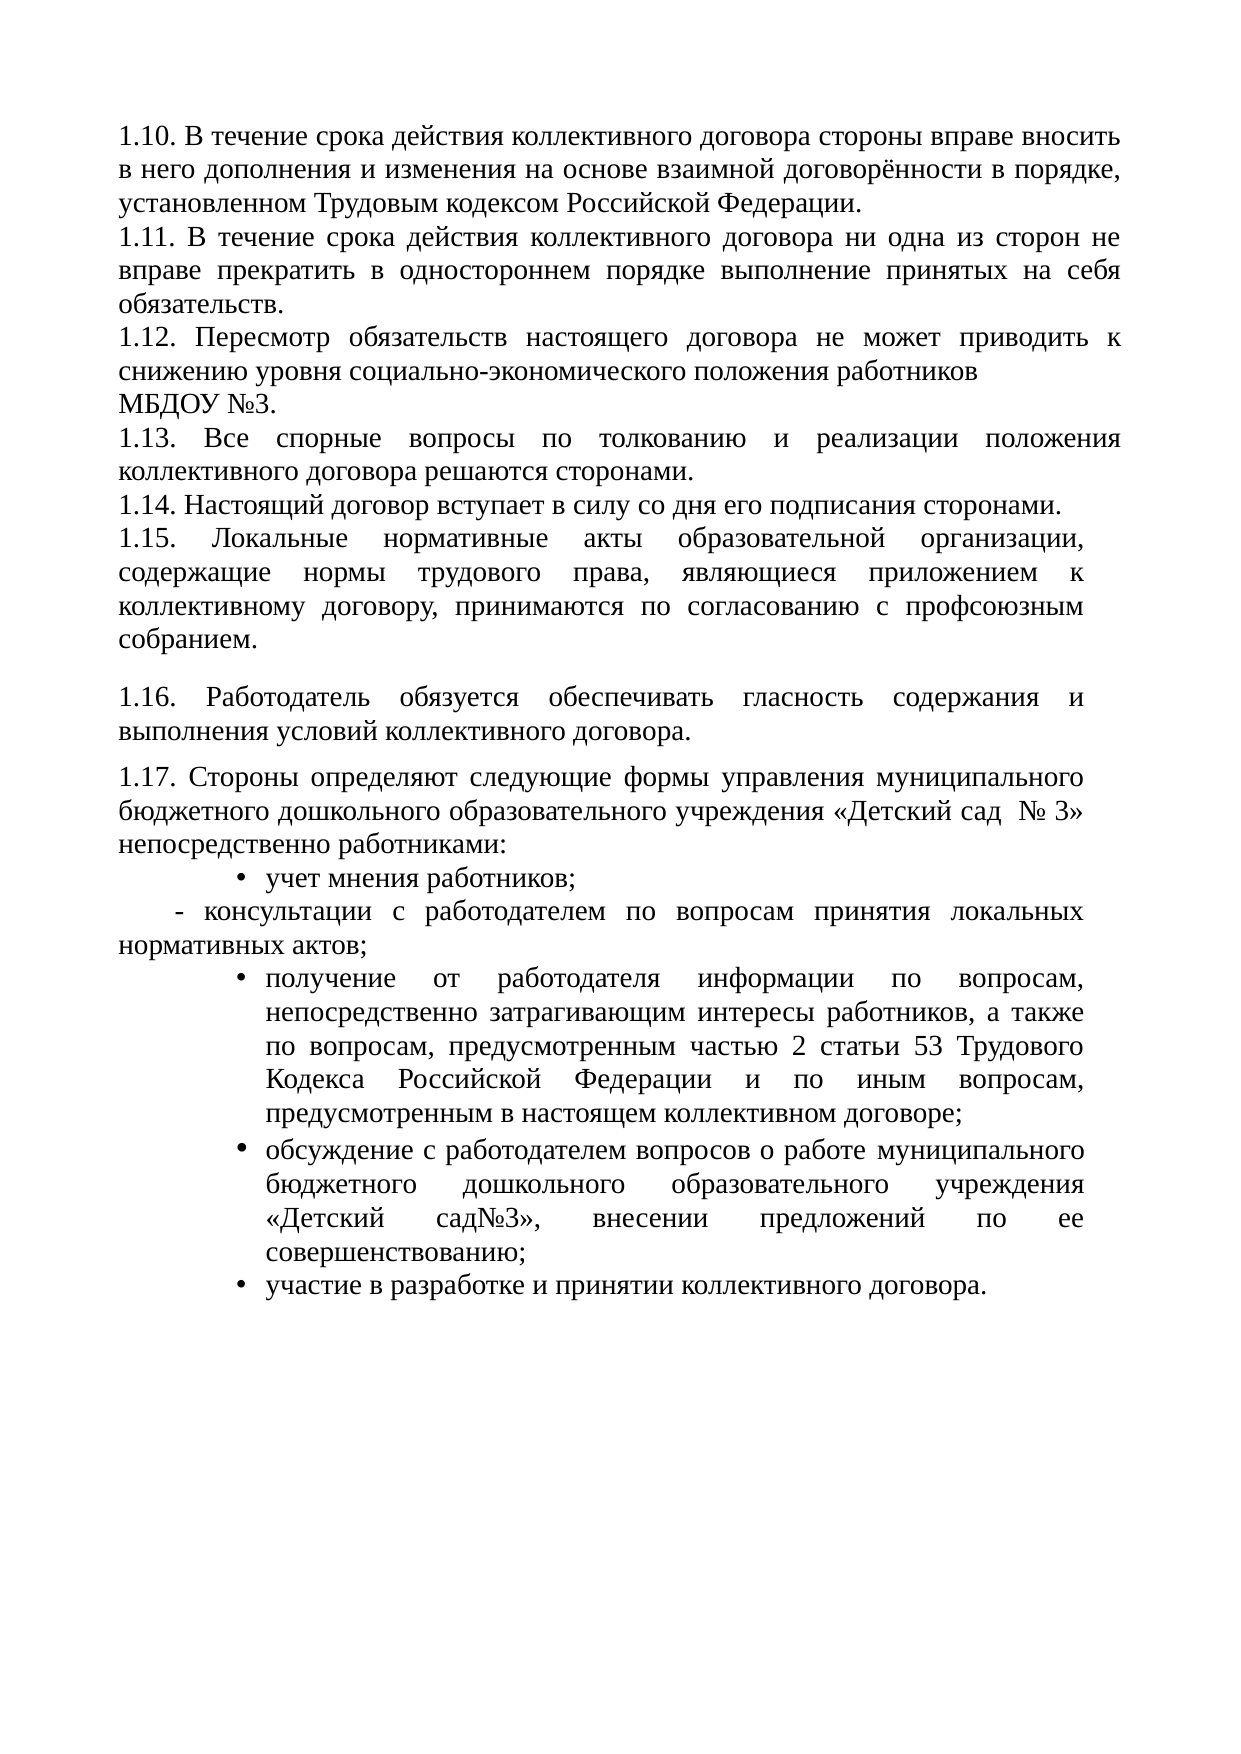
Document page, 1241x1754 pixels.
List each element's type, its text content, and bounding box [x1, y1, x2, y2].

text 1.13. Все спорные вопросы по толкованию и реализации положения коллективного договора решаются сторонами. [118, 420, 1122, 487]
list получение от работодателя информации по вопросам, непосредственно затрагивающим интересы работников, а также по вопросам, предусмотренным частью 2 статьи 53 Трудового Кодекса Российской Федерации и по иным вопросам, предусмотренным в настоящем коллективном договоре; [236, 961, 1085, 1128]
text 1.14. Настоящий договор вступает в силу со дня его подписания сторонами. [118, 487, 1122, 521]
text 1.10. В течение срока действия коллективного договора стороны вправе вносить в него дополнения и изменения на основе взаимной договорённости в порядке, установленном Трудовым кодексом Российской Федерации. [118, 118, 1122, 219]
list участие в разработке и принятии коллективного договора. [236, 1267, 1085, 1301]
text 1.17. Стороны определяют следующие формы управления муниципального бюджетного дошкольного образовательного учреждения «Детский сад № 3» непосредственно работниками: [118, 759, 1085, 860]
list учет мнения работников; [236, 860, 1085, 893]
text МБДОУ №3. [118, 386, 1122, 420]
list обсуждение с работодателем вопросов о работе муниципального бюджетного дошкольного образовательного учреждения «Детский сад№3», внесении предложений по ее совершенствованию; [236, 1128, 1085, 1267]
text 1.11. В течение срока действия коллективного договора ни одна из сторон не вправе прекратить в одностороннем порядке выполнение принятых на себя обязательств. [118, 219, 1122, 319]
text 1.12. Пересмотр обязательств настоящего договора не может приводить к снижению уровня социально-экономического положения работников [118, 319, 1122, 386]
text 1.16. Работодатель обязуется обеспечивать гласность содержания и выполнения условий коллективного договора. [118, 679, 1085, 747]
text 1.15. Локальные нормативные акты образовательной организации, содержащие нормы трудового права, являющиеся приложением к коллективному договору, принимаются по согласованию с профсоюзным собранием. [118, 521, 1085, 655]
text - консультации с работодателем по вопросам принятия локальных нормативных актов; [118, 893, 1085, 961]
